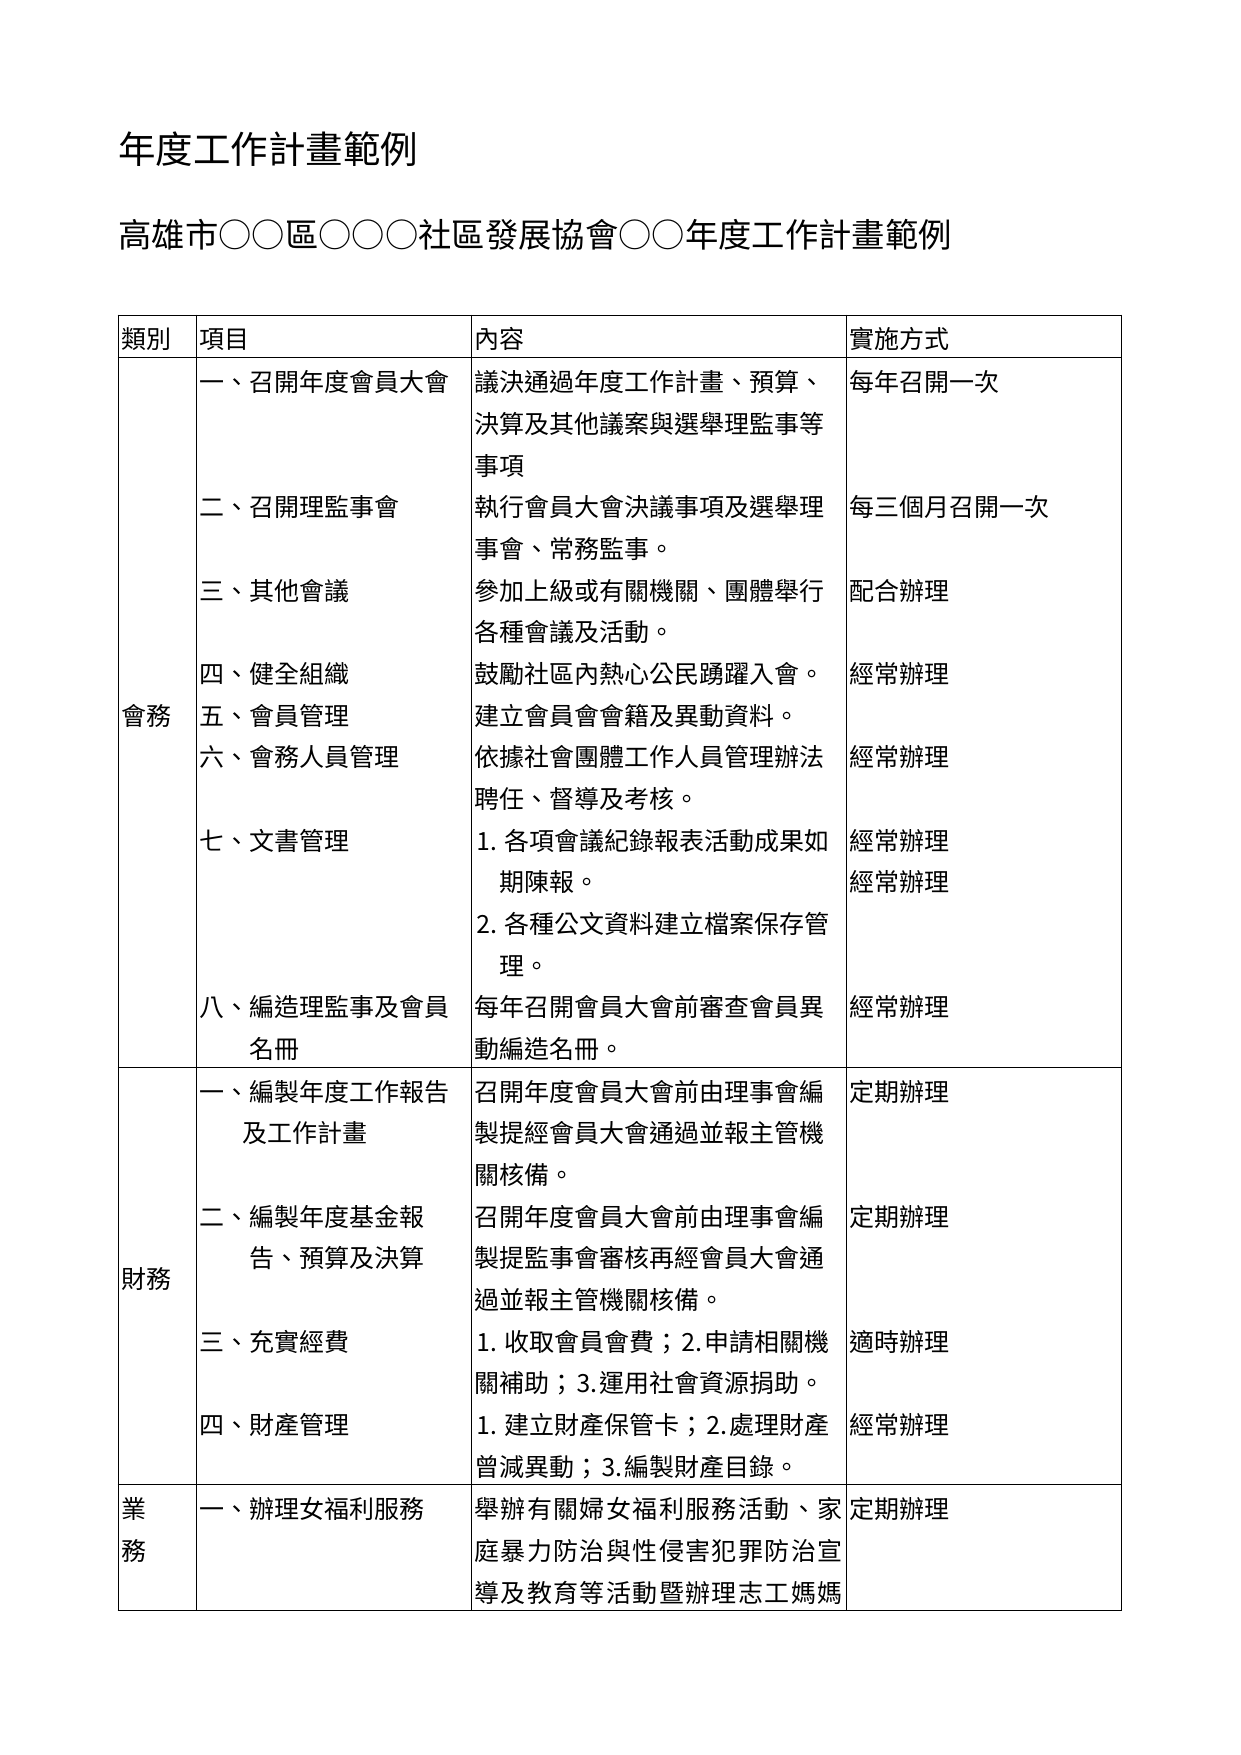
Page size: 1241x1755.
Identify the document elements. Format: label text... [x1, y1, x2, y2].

table_cell 每年召開一次 每三個月召開一次 配合辦理 經常辦理 經常辦理 經常辦理 經常辦理 經常辦理 [847, 358, 1121, 1067]
table_header 內容 [472, 316, 846, 357]
table_header 項目 [197, 316, 471, 357]
table_cell 一、編製年度工作報告及工作計畫 二、編製年度基金報告、預算及決算 三、充實經費 四、財產管理 [197, 1068, 471, 1484]
table_cell 舉辦有關婦女福利服務活動、家庭暴力防治與性侵害犯罪防治宣導及教育等活動暨辦理志工媽媽 [472, 1485, 846, 1610]
table_cell 定期辦理 [847, 1485, 1121, 1610]
text 高雄市○○區○○○社區發展協會○○年度工作計畫範例 [118, 210, 1122, 256]
table_cell 財務 [119, 1068, 196, 1484]
text 年度工作計畫範例 [118, 127, 1122, 173]
table_cell 一、召開年度會員大會 二、召開理監事會 三、其他會議 四、健全組織 五、會員管理 六、會務人員管理 七、文書管理 八、編造理監事及會員名冊 [197, 358, 471, 1067]
table_cell 會務 [119, 358, 196, 1067]
table_cell 一、辦理女福利服務 [197, 1485, 471, 1610]
table_cell 業 務 [119, 1485, 196, 1610]
table_cell 定期辦理 定期辦理 適時辦理 經常辦理 [847, 1068, 1121, 1484]
table_cell 議決通過年度工作計畫、預算、決算及其他議案與選舉理監事等事項 執行會員大會決議事項及選舉理事會、常務監事。 參加上級或有關機關、團體舉行各種會議及活動。 鼓勵社區內熱心公民踴躍入會。 建立會員會會籍及異動資料。 依據社會團體工作人員管理辦法聘任、督導及考核。 ⒈各項會議紀錄報表活動成果如期陳報。 ⒉各種公文資料建立檔案保存管理。 每年召開會員大會前審查會員異動編造名冊。 [472, 358, 846, 1067]
table_header 實施方式 [847, 316, 1121, 357]
table_header 類別 [119, 316, 196, 357]
table_cell 召開年度會員大會前由理事會編製提經會員大會通過並報主管機關核備。 召開年度會員大會前由理事會編製提監事會審核再經會員大會通過並報主管機關核備。 ⒈收取會員會費；⒉申請相關機關補助；⒊運用社會資源捐助。 ⒈建立財產保管卡；⒉處理財產曾減異動；⒊編製財產目錄。 [472, 1068, 846, 1484]
